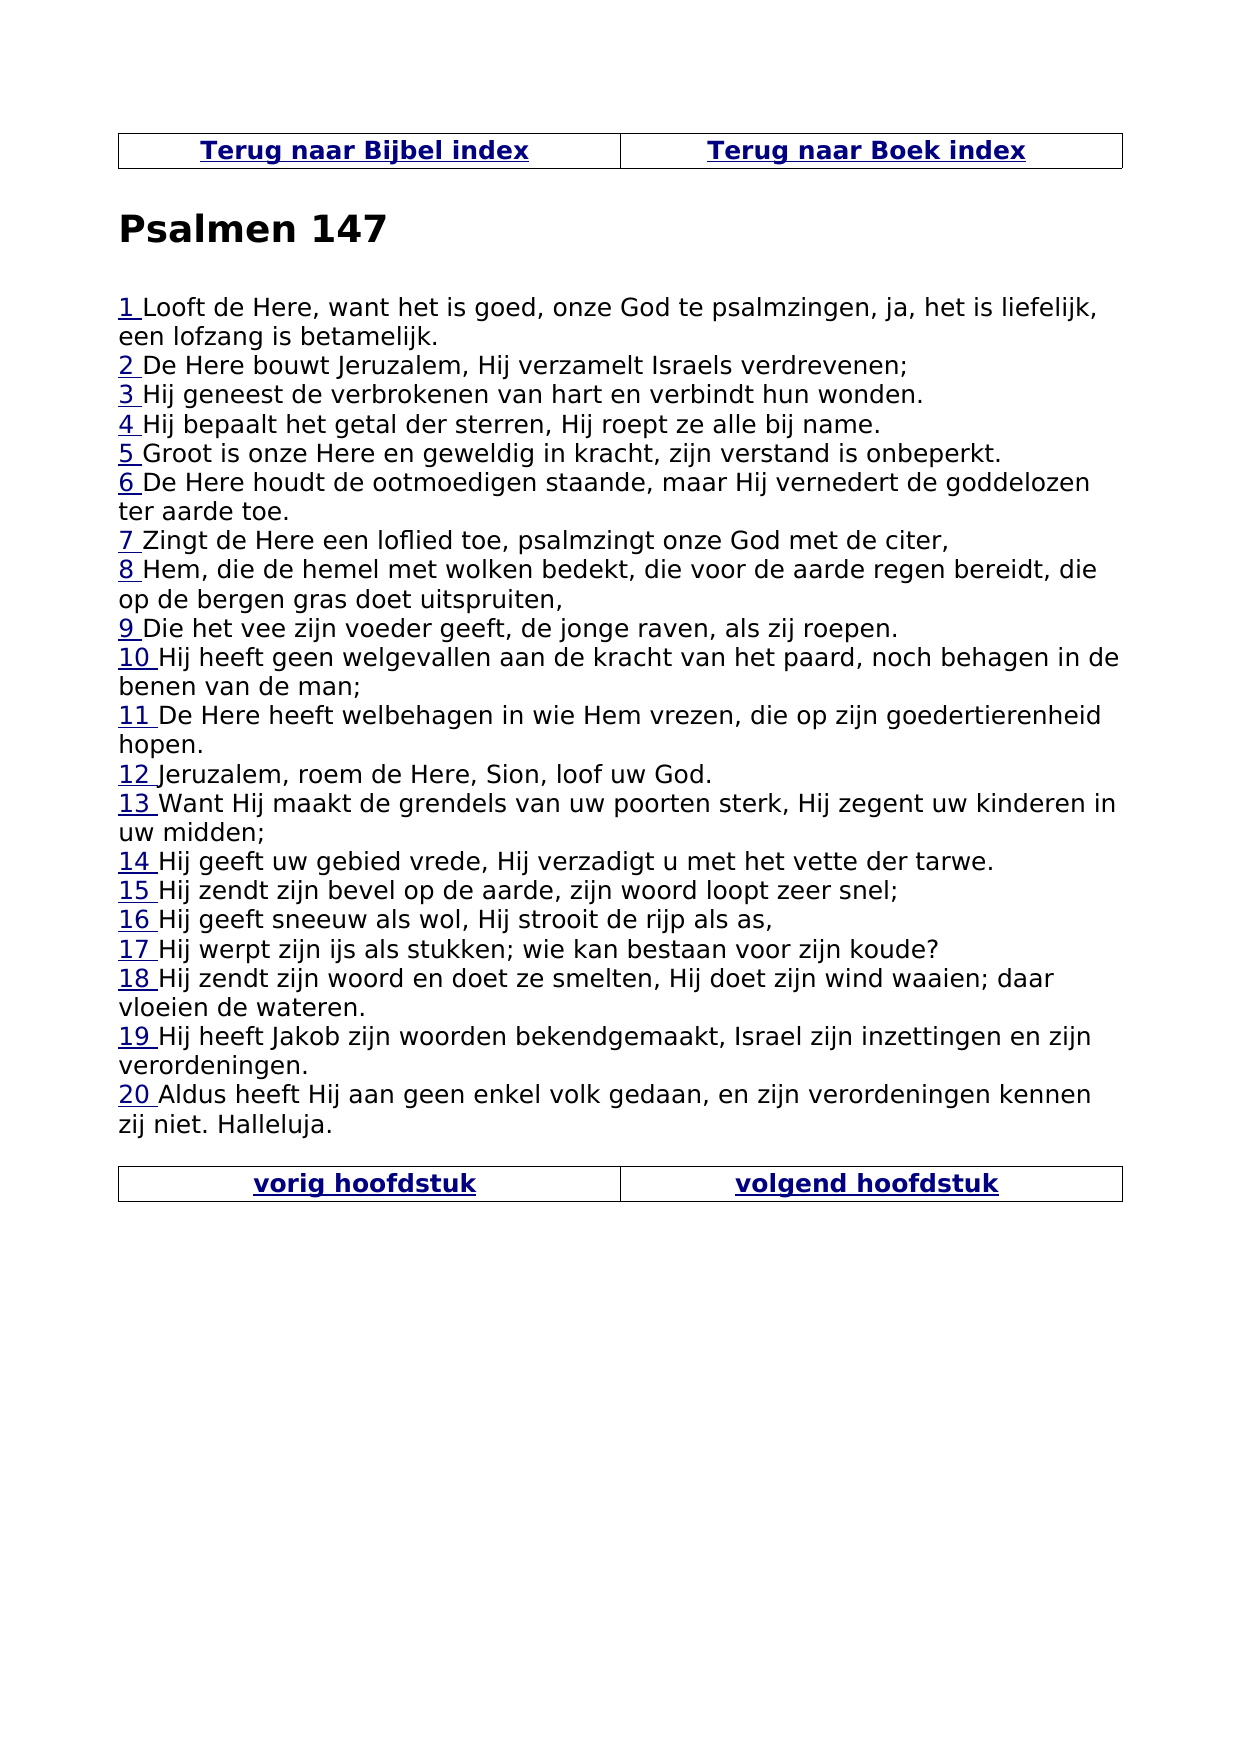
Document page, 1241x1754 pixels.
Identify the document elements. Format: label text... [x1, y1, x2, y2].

table_header Terug naar Boek index [621, 134, 1122, 168]
text 1 Looft de Here, want het is goed, onze God te psalmzingen, ja, het is liefelijk, een lofzang is betamelijk. 2 De Here bouwt Jeruzalem, Hij verzamelt Israels verdrevenen; 3 Hij geneest de verbrokenen van hart en verbindt hun wonden. 4 Hij bepaalt het getal der sterren, Hij roept ze alle bij name. 5 Groot is onze Here en geweldig in kracht, zijn verstand is onbeperkt. 6 De Here houdt de ootmoedigen staande, maar Hij vernedert de goddelozen ter aarde toe. 7 Zingt de Here een loflied toe, psalmzingt onze God met de citer, 8 Hem, die de hemel met wolken bedekt, die voor de aarde regen bereidt, die op de bergen gras doet uitspruiten, 9 Die het vee zijn voeder geeft, de jonge raven, als zij roepen. 10 Hij heeft geen welgevallen aan de kracht van het paard, noch behagen in de benen van de man; 11 De Here heeft welbehagen in wie Hem vrezen, die op zijn goedertierenheid hopen. 12 Jeruzalem, roem de Here, Sion, loof uw God. 13 Want Hij maakt de grendels van uw poorten sterk, Hij zegent uw kinderen in uw midden; 14 Hij geeft uw gebied vrede, Hij verzadigt u met het vette der tarwe. 15 Hij zendt zijn bevel op de aarde, zijn woord loopt zeer snel; 16 Hij geeft sneeuw als wol, Hij strooit de rijp als as, 17 Hij werpt zijn ijs als stukken; wie kan bestaan voor zijn koude? 18 Hij zendt zijn woord en doet ze smelten, Hij doet zijn wind waaien; daar vloeien de wateren. 19 Hij heeft Jakob zijn woorden bekendgemaakt, Israel zijn inzettingen en zijn verordeningen. 20 Aldus heeft Hij aan geen enkel volk gedaan, en zijn verordeningen kennen zij niet. Halleluja. [118, 264, 1122, 1139]
table_header volgend hoofdstuk [621, 1167, 1122, 1201]
table_header vorig hoofdstuk [119, 1167, 620, 1201]
table_header Terug naar Bijbel index [119, 134, 620, 168]
subtitle Psalmen 147 [118, 208, 1122, 252]
